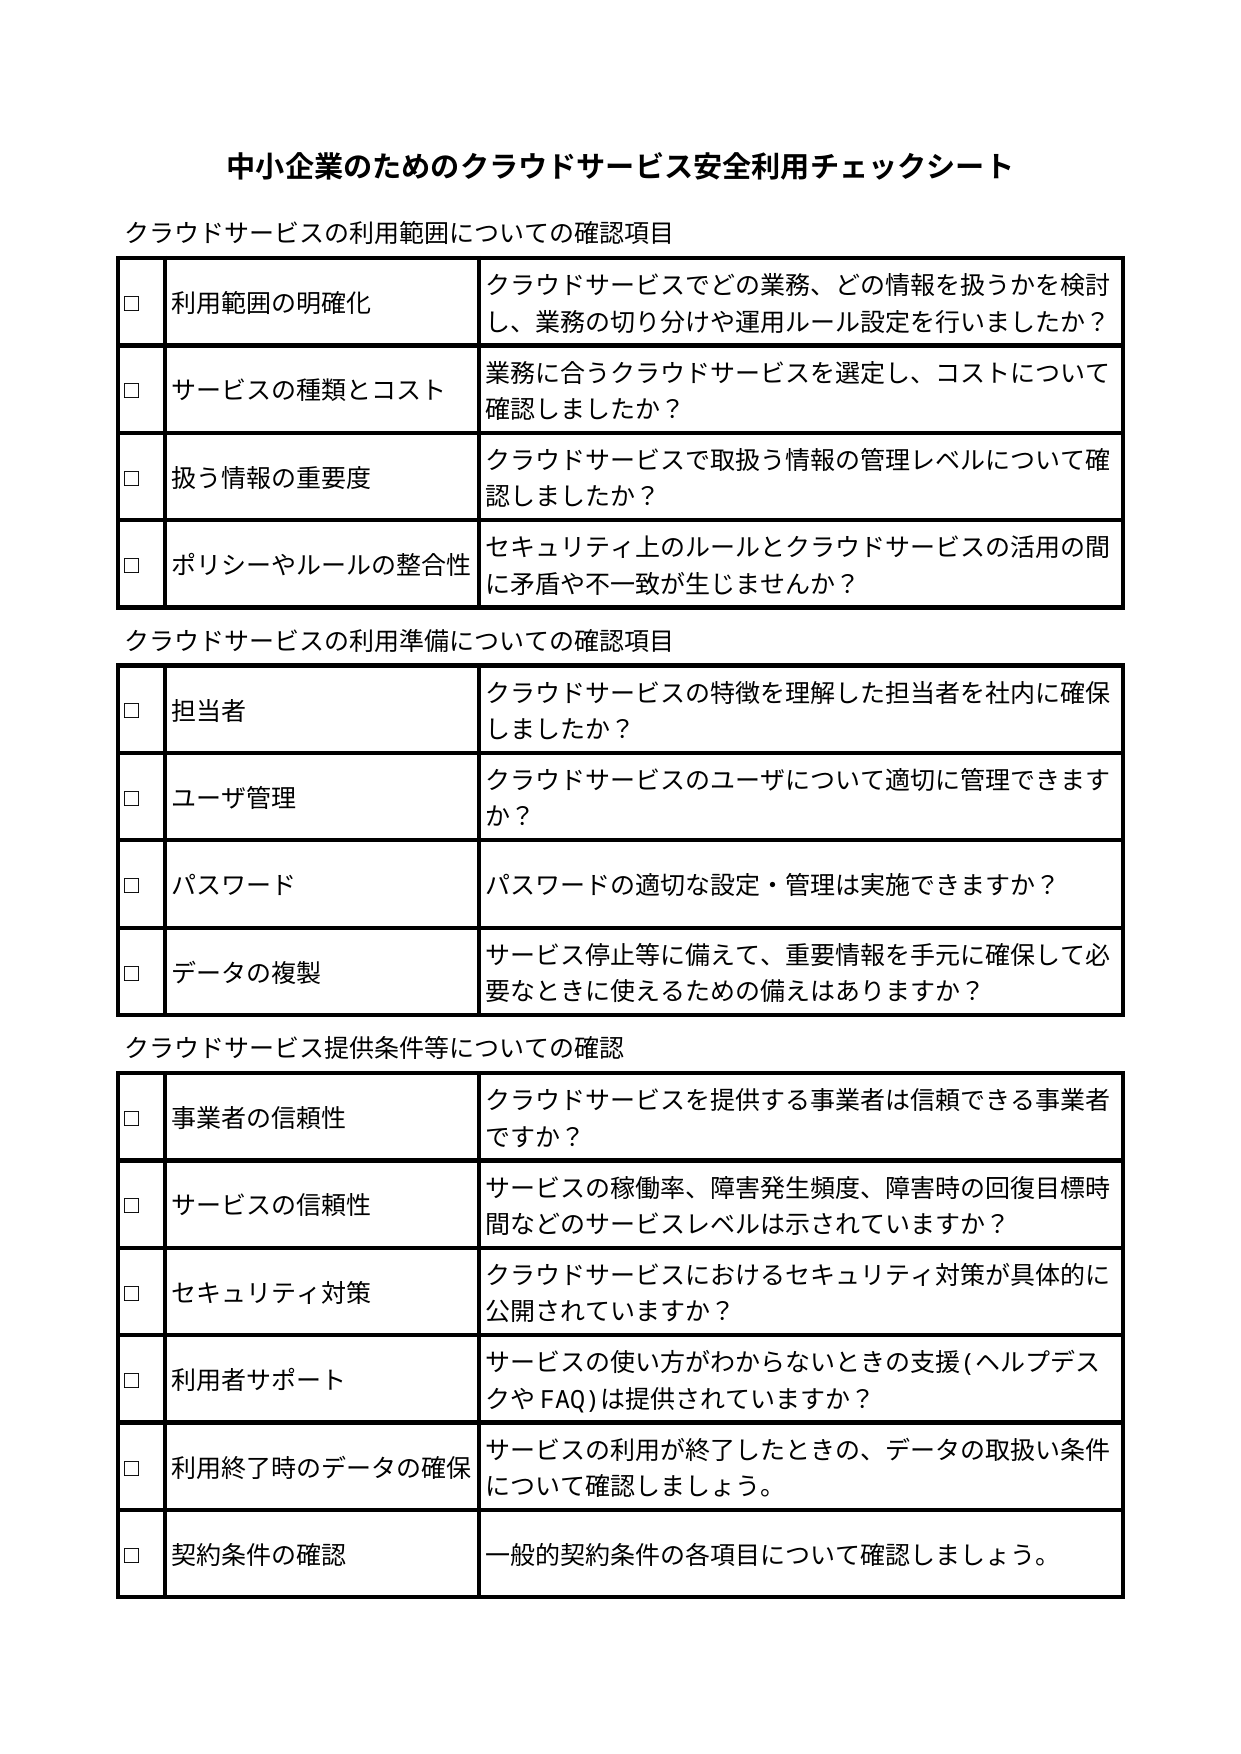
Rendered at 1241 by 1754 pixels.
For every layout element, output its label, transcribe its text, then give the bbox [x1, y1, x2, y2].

table_cell サービスの信頼性 [167, 1163, 477, 1246]
table_cell □ [120, 522, 163, 605]
table_cell セキュリティ対策 [167, 1250, 477, 1333]
table_cell クラウドサービスを提供する事業者は信頼できる事業者ですか？ [481, 1075, 1121, 1158]
table_cell 扱う情報の重要度 [167, 435, 477, 518]
table_cell クラウドサービスでどの業務、どの情報を扱うかを検討し、業務の切り分けや運用ルール設定を行いましたか？ [481, 260, 1121, 343]
table_cell クラウドサービスのユーザについて適切に管理できますか？ [481, 755, 1121, 838]
table_cell □ [120, 1075, 163, 1158]
table_cell □ [120, 755, 163, 838]
table_cell □ [120, 668, 163, 751]
table_cell パスワード [167, 842, 477, 926]
table_cell □ [120, 930, 163, 1013]
table_cell ポリシーやルールの整合性 [167, 522, 477, 605]
table_cell サービスの使い方がわからないときの支援(ヘルプデスクやFAQ)は提供されていますか？ [481, 1337, 1121, 1420]
table_cell サービス停止等に備えて、重要情報を手元に確保して必要なときに使えるための備えはありますか？ [481, 930, 1121, 1013]
table_cell 利用終了時のデータの確保 [167, 1425, 477, 1508]
table_header クラウドサービスの利用範囲についての確認項目 [118, 198, 1123, 256]
table_cell パスワードの適切な設定・管理は実施できますか？ [481, 842, 1121, 926]
table_cell □ [120, 348, 163, 431]
table_cell クラウドサービスの特徴を理解した担当者を社内に確保しましたか？ [481, 668, 1121, 751]
table_cell □ [120, 1425, 163, 1508]
table_cell □ [120, 1337, 163, 1420]
table_cell □ [120, 435, 163, 518]
table_cell ユーザ管理 [167, 755, 477, 838]
table_cell サービスの稼働率、障害発生頻度、障害時の回復目標時間などのサービスレベルは示されていますか？ [481, 1163, 1121, 1246]
table_cell セキュリティ上のルールとクラウドサービスの活用の間に矛盾や不一致が生じませんか？ [481, 522, 1121, 605]
table_cell □ [120, 1163, 163, 1246]
table_cell クラウドサービスで取扱う情報の管理レベルについて確認しましたか？ [481, 435, 1121, 518]
table_cell 一般的契約条件の各項目について確認しましょう。 [481, 1512, 1121, 1595]
table_cell □ [120, 1512, 163, 1595]
table_cell 契約条件の確認 [167, 1512, 477, 1595]
table_cell クラウドサービスにおけるセキュリティ対策が具体的に公開されていますか？ [481, 1250, 1121, 1333]
table_cell 事業者の信頼性 [167, 1075, 477, 1158]
table_cell □ [120, 1250, 163, 1333]
table_cell クラウドサービス提供条件等についての確認 [118, 1017, 1123, 1071]
table_cell データの複製 [167, 930, 477, 1013]
table_cell 利用範囲の明確化 [167, 260, 477, 343]
table_cell □ [120, 842, 163, 926]
table_cell 業務に合うクラウドサービスを選定し、コストについて確認しましたか？ [481, 348, 1121, 431]
table_cell サービスの利用が終了したときの、データの取扱い条件について確認しましょう。 [481, 1425, 1121, 1508]
title 中小企業のためのクラウドサービス安全利用チェックシート [118, 143, 1122, 185]
table_cell □ [120, 260, 163, 343]
table_cell サービスの種類とコスト [167, 348, 477, 431]
table_cell クラウドサービスの利用準備についての確認項目 [118, 610, 1123, 663]
table_cell 担当者 [167, 668, 477, 751]
table_cell 利用者サポート [167, 1337, 477, 1420]
